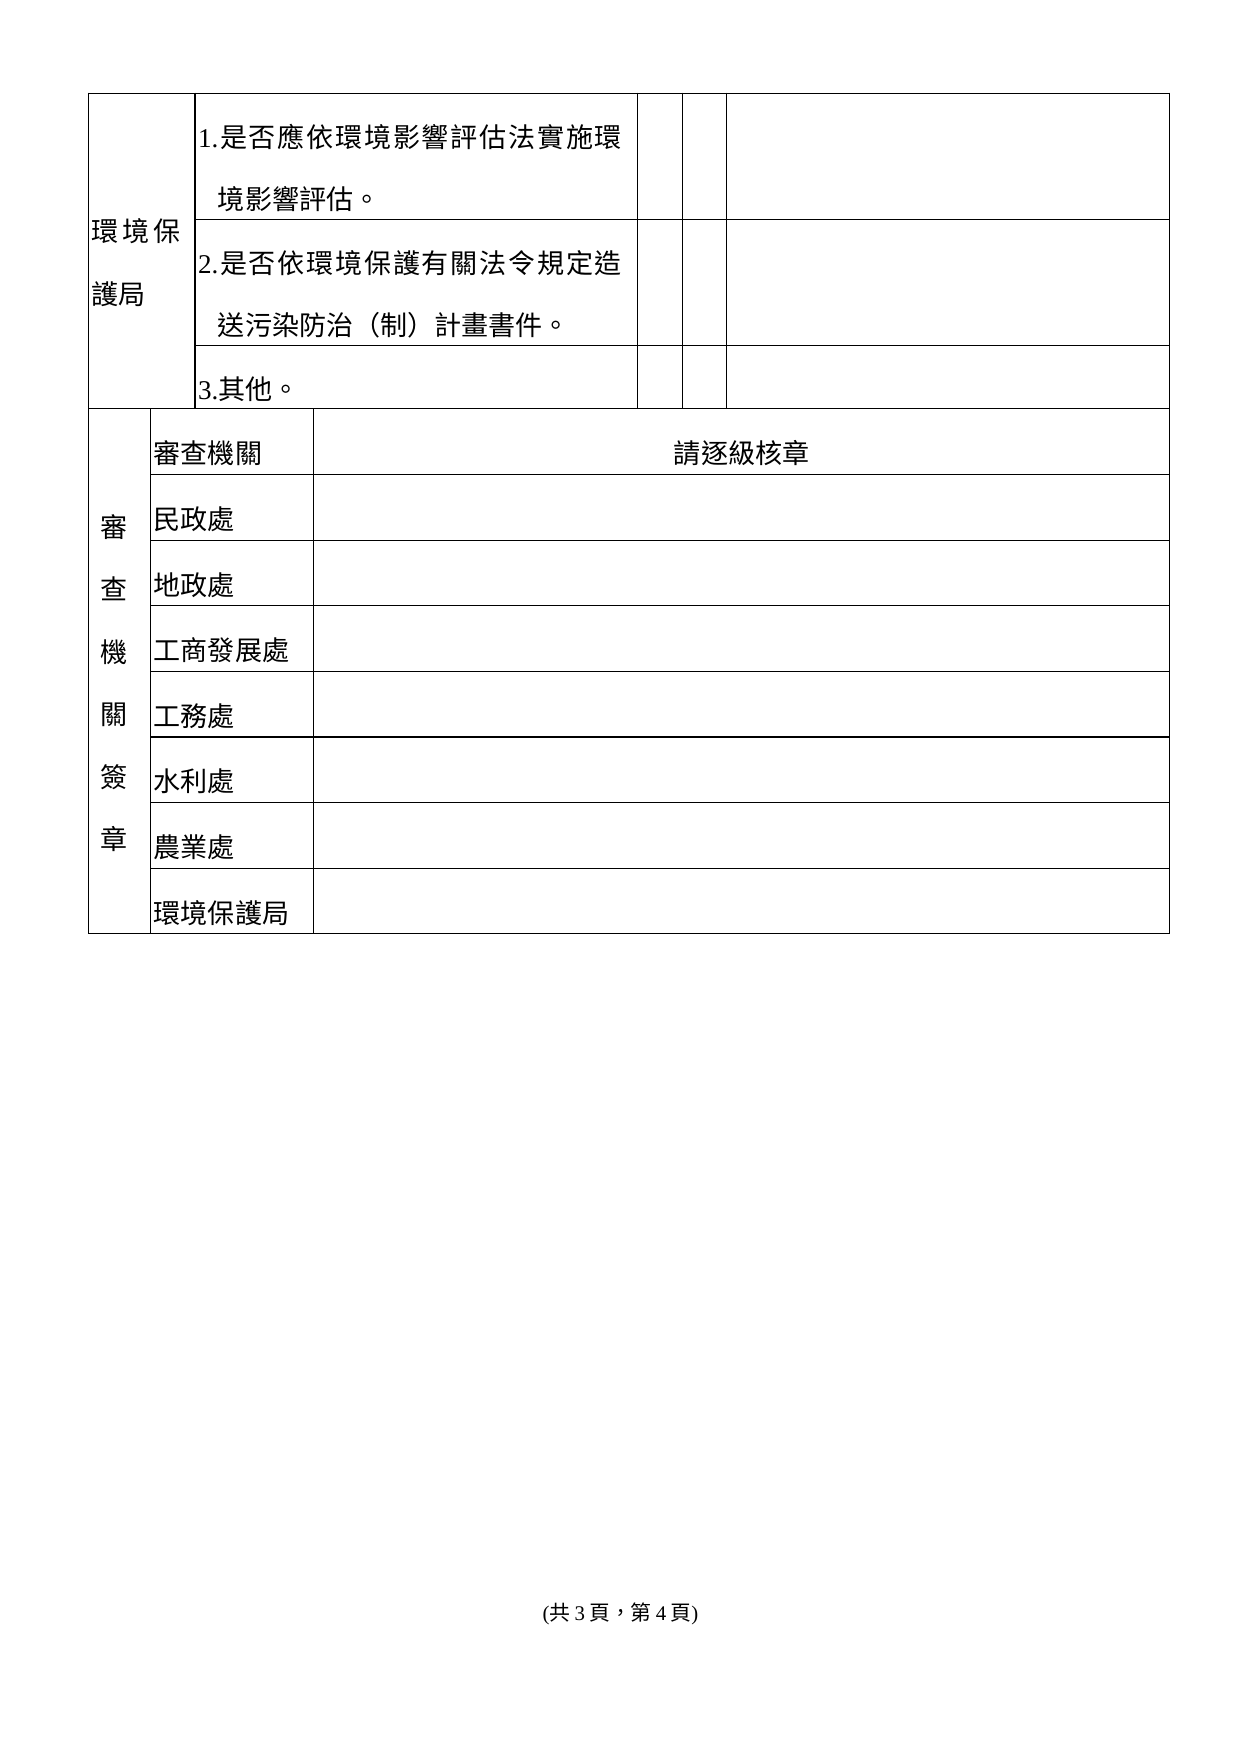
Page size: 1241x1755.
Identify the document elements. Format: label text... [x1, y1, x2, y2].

table_cell 民政處 [151, 475, 313, 539]
table_cell 2.是否依環境保護有關法令規定造送污染防治（制）計畫書件。 [196, 220, 637, 345]
table_cell 工商發展處 [151, 606, 313, 671]
table_cell [314, 803, 1169, 868]
table_cell [314, 475, 1169, 539]
table_cell [314, 606, 1169, 671]
table_cell [683, 220, 726, 345]
table_cell [314, 672, 1169, 736]
table_cell [314, 541, 1169, 605]
table_cell [314, 738, 1169, 802]
table_cell 工務處 [151, 672, 313, 736]
table_cell [638, 346, 682, 408]
table_cell 1.是否應依環境影響評估法實施環境影響評估。 [196, 94, 637, 219]
table_cell 農業處 [151, 803, 313, 868]
table_cell [638, 94, 682, 219]
table_cell [727, 94, 1169, 219]
table_cell [683, 346, 726, 408]
table_cell [683, 94, 726, 219]
table_cell [638, 220, 682, 345]
table_cell [727, 220, 1169, 345]
table_cell [727, 346, 1169, 408]
table_cell [314, 869, 1169, 933]
table_cell 環境保護局 [89, 94, 194, 408]
table_cell 審查機關 [151, 409, 313, 474]
table_cell 水利處 [151, 738, 313, 802]
table_cell 環境保護局 [151, 869, 313, 933]
table_cell 3.其他。 [196, 346, 637, 408]
table_cell 地政處 [151, 541, 313, 605]
table_cell 審 查 機 關 簽 章 [89, 409, 150, 933]
table_cell 請逐級核章 [314, 409, 1169, 474]
